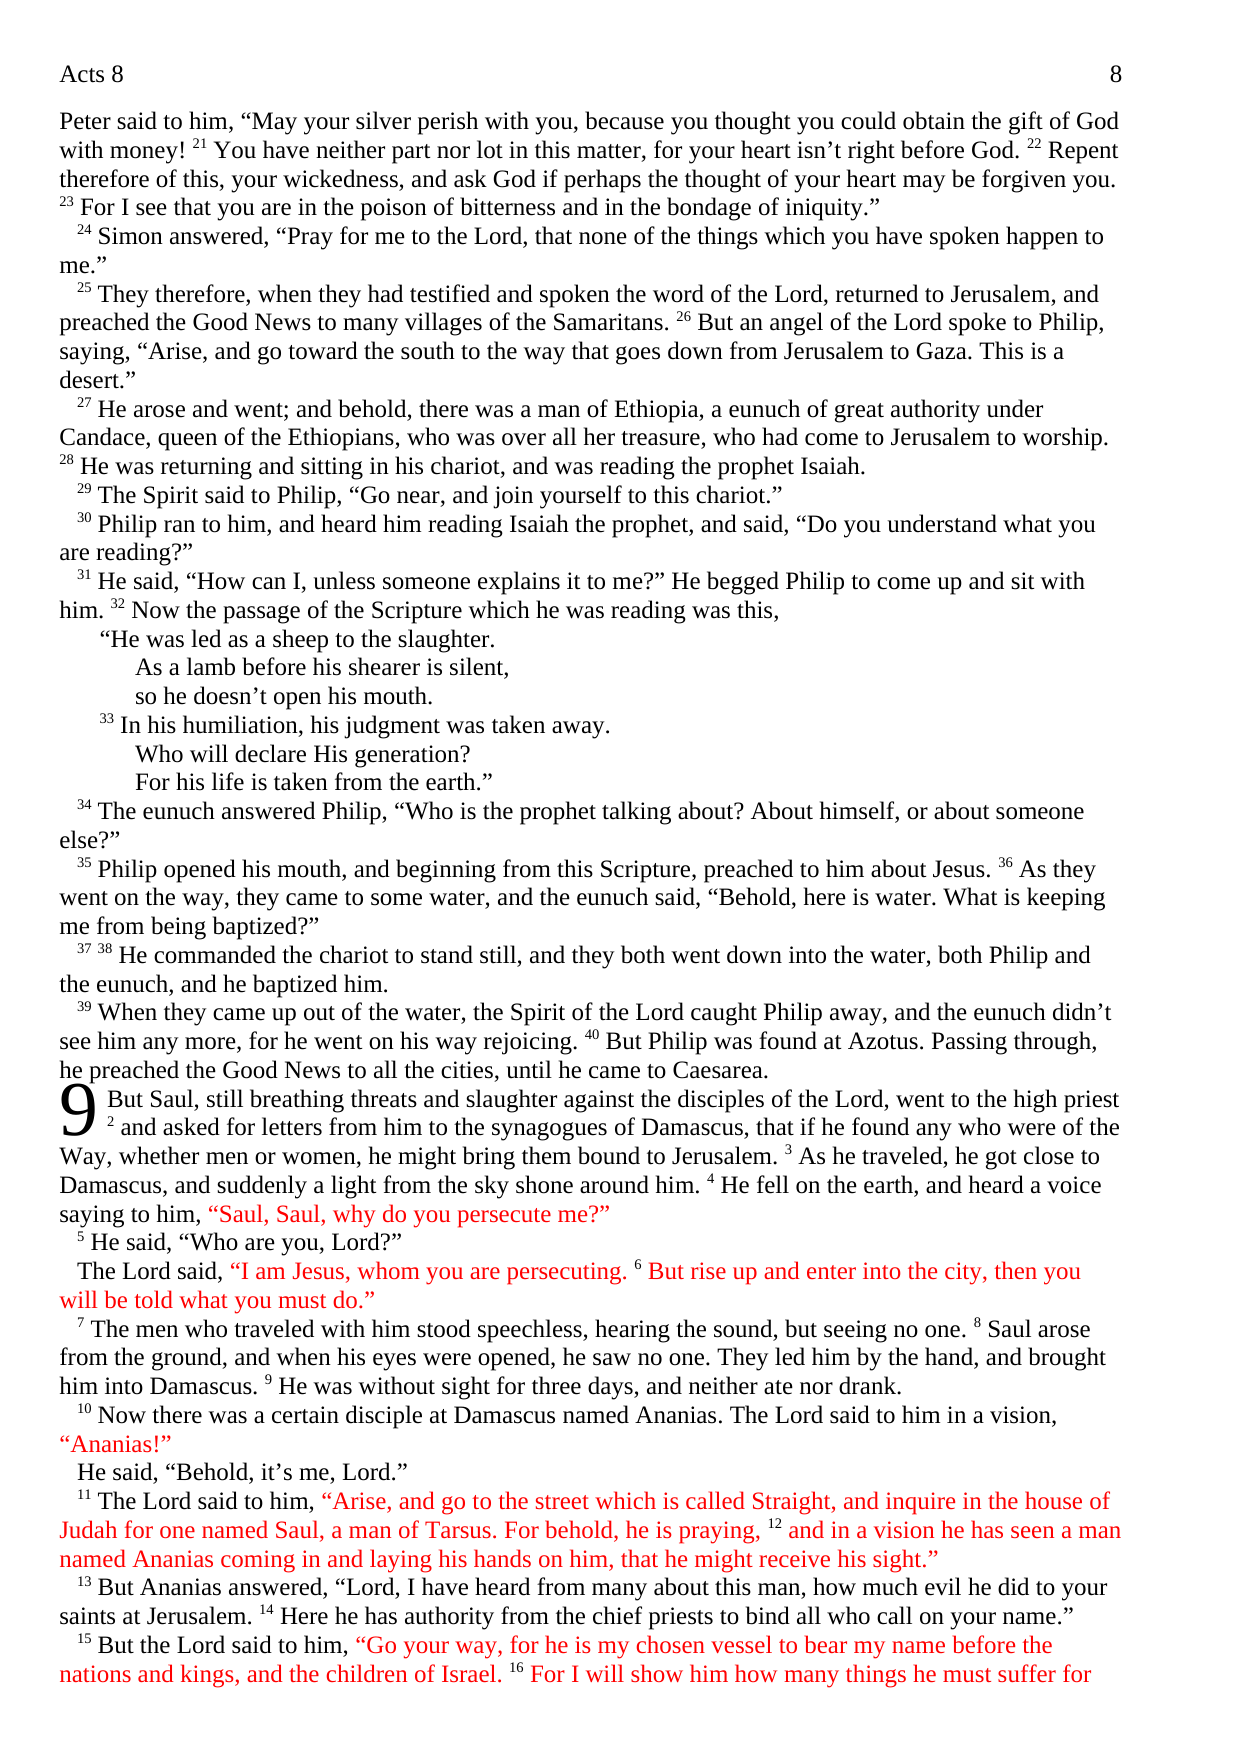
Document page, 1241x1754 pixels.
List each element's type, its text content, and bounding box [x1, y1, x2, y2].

text so he doesn’t open his mouth. [135, 681, 1122, 710]
text 35 Philip opened his mouth, and beginning from this Scripture, preached to him about Jesus. 36 As they went on the way, they came to some water, and the eunuch said, “Behold, here is water. What is keeping me from being baptized?” [59, 854, 1122, 940]
text 5 He said, “Who are you, Lord?” [59, 1227, 1122, 1256]
text The Lord said, “I am Jesus, whom you are persecuting. 6 But rise up and enter into the city, then you will be told what you must do.” [59, 1256, 1122, 1314]
text 34 The eunuch answered Philip, “Who is the prophet talking about? About himself, or about someone else?” [59, 796, 1122, 854]
text 24 Simon answered, “Pray for me to the Lord, that none of the things which you have spoken happen to me.” [59, 221, 1122, 279]
text As a lamb before his shearer is silent, [135, 652, 1122, 681]
text 9But Saul, still breathing threats and slaughter against the disciples of the Lord, went to the high priest 2 and asked for letters from him to the synagogues of Damascus, that if he found any who were of the Way, whether men or women, he might bring them bound to Jerusalem. 3 As he traveled, he got close to Damascus, and suddenly a light from the sky shone around him. 4 He fell on the earth, and heard a voice saying to him, “Saul, Saul, why do you persecute me?” [59, 1084, 1122, 1227]
text “He was led as a sheep to the slaughter. [99, 624, 1122, 652]
text 11 The Lord said to him, “Arise, and go to the street which is called Straight, and inquire in the house of Judah for one named Saul, a man of Tarsus. For behold, he is praying, 12 and in a vision he has seen a man named Ananias coming in and laying his hands on him, that he might receive his sight.” [59, 1486, 1122, 1572]
text 25 They therefore, when they had testified and spoken the word of the Lord, returned to Jerusalem, and preached the Good News to many villages of the Samaritans. 26 But an angel of the Lord spoke to Philip, saying, “Arise, and go toward the south to the way that goes down from Jerusalem to Gaza. This is a desert.” [59, 279, 1122, 394]
text 27 He arose and went; and behold, there was a man of Ethiopia, a eunuch of great authority under Candace, queen of the Ethiopians, who was over all her treasure, who had come to Jerusalem to worship. 28 He was returning and sitting in his chariot, and was reading the prophet Isaiah. [59, 394, 1122, 480]
text 13 But Ananias answered, “Lord, I have heard from many about this man, how much evil he did to your saints at Jerusalem. 14 Here he has authority from the chief priests to bind all who call on your name.” [59, 1572, 1122, 1630]
text 10 Now there was a certain disciple at Damascus named Ananias. The Lord said to him in a vision, “Ananias!” [59, 1400, 1122, 1457]
text 29 The Spirit said to Philip, “Go near, and join yourself to this chariot.” [59, 480, 1122, 509]
text 15 But the Lord said to him, “Go your way, for he is my chosen vessel to bear my name before the nations and kings, and the children of Israel. 16 For I will show him how many things he must suffer for [59, 1630, 1122, 1687]
text 31 He said, “How can I, unless someone explains it to me?” He begged Philip to come up and sit with him. 32 Now the passage of the Scripture which he was reading was this, [59, 566, 1122, 624]
text He said, “Behold, it’s me, Lord.” [59, 1457, 1122, 1486]
text 33 In his humiliation, his judgment was taken away. [99, 710, 1122, 739]
text 37 38 He commanded the chariot to stand still, and they both went down into the water, both Philip and the eunuch, and he baptized him. [59, 940, 1122, 997]
text Peter said to him, “May your silver perish with you, because you thought you could obtain the gift of God with money! 21 You have neither part nor lot in this matter, for your heart isn’t right before God. 22 Repent therefore of this, your wickedness, and ask God if perhaps the thought of your heart may be forgiven you. 23 For I see that you are in the poison of bitterness and in the bondage of iniquity.” [59, 106, 1122, 221]
text For his life is taken from the earth.” [135, 767, 1122, 796]
text 30 Philip ran to him, and heard him reading Isaiah the prophet, and said, “Do you understand what you are reading?” [59, 509, 1122, 566]
text Who will declare His generation? [135, 739, 1122, 767]
text 39 When they came up out of the water, the Spirit of the Lord caught Philip away, and the eunuch didn’t see him any more, for he went on his way rejoicing. 40 But Philip was found at Azotus. Passing through, he preached the Good News to all the cities, until he came to Caesarea. [59, 997, 1122, 1084]
text 7 The men who traveled with him stood speechless, hearing the sound, but seeing no one. 8 Saul arose from the ground, and when his eyes were opened, he saw no one. They led him by the hand, and brought him into Damascus. 9 He was without sight for three days, and neither ate nor drank. [59, 1314, 1122, 1400]
